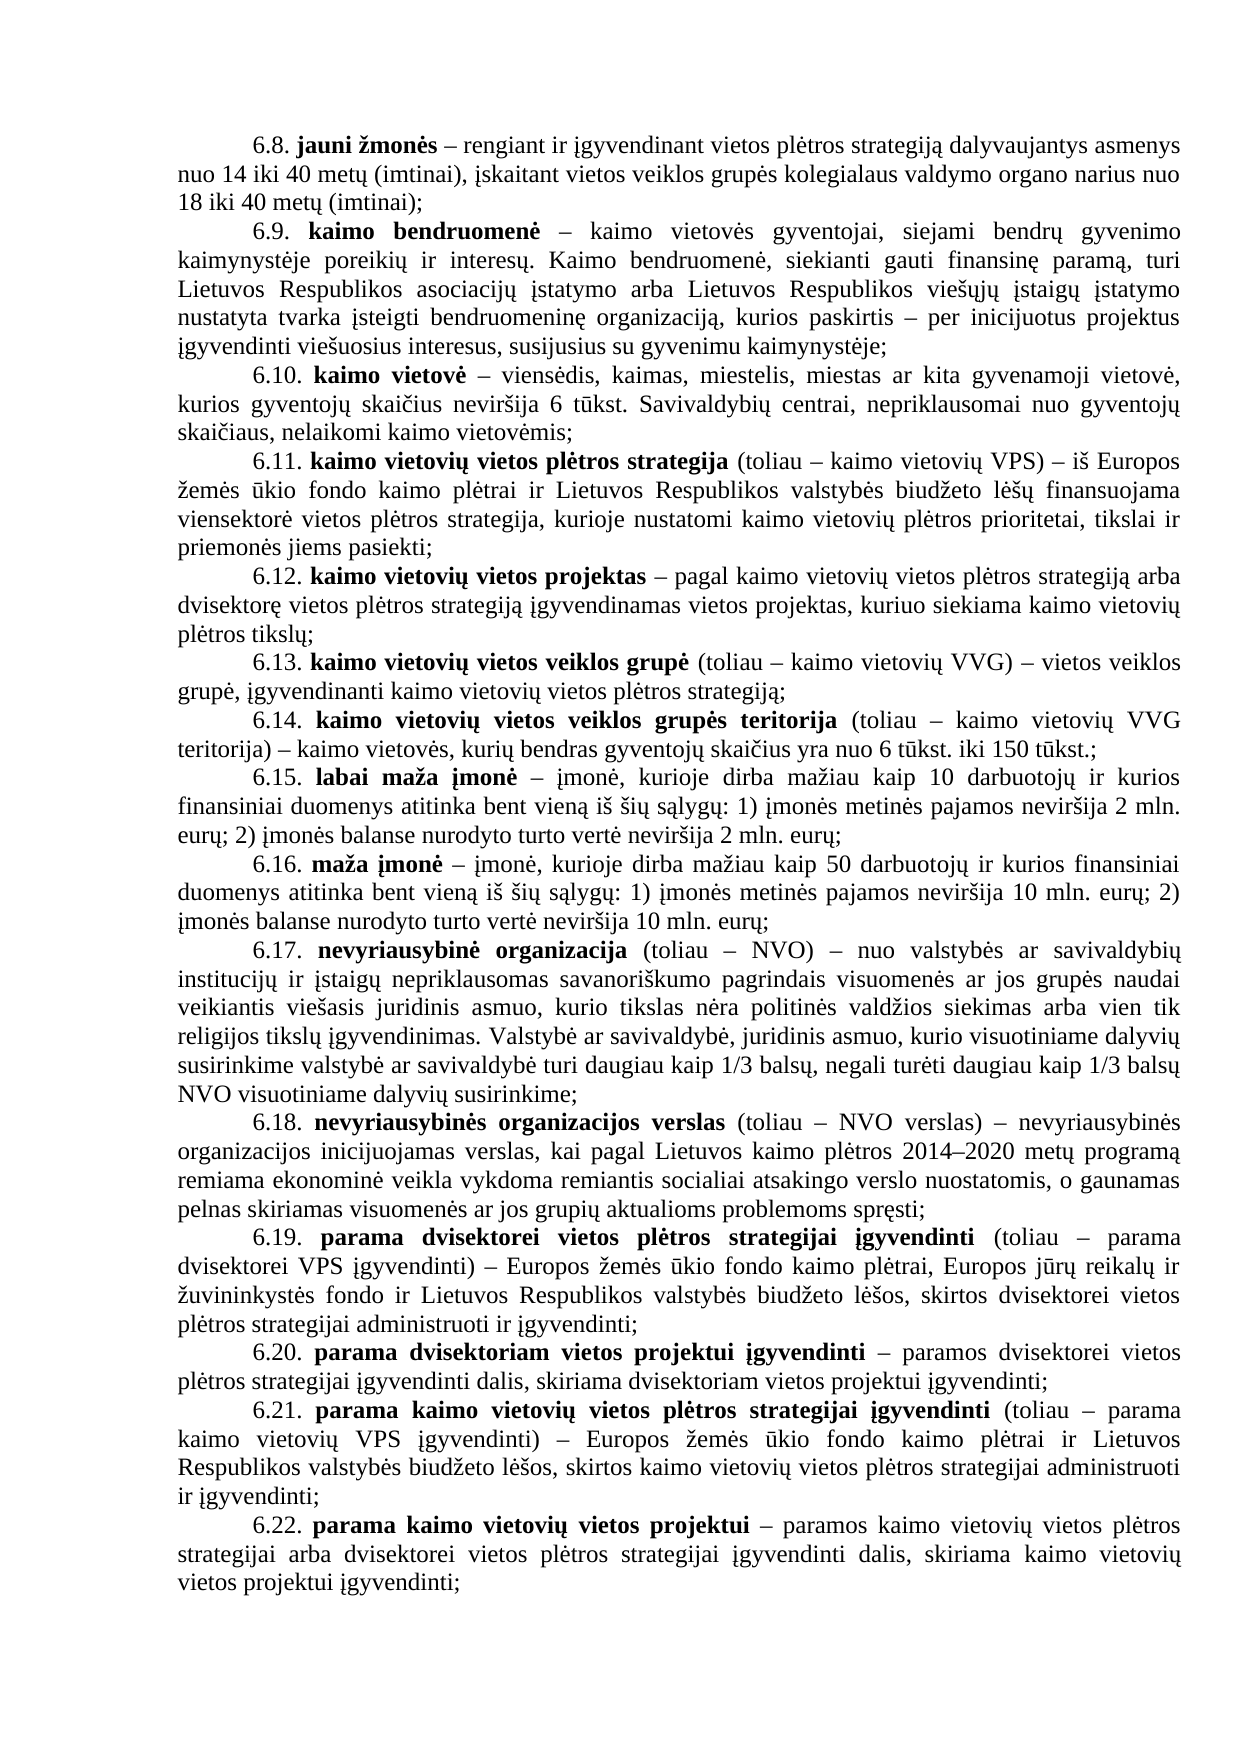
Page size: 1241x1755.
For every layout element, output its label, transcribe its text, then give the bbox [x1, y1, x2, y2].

text 6.18. nevyriausybinės organizacijos verslas (toliau – NVO verslas) – nevyriausybinės organizacijos inicijuojamas verslas, kai pagal Lietuvos kaimo plėtros 2014–2020 metų programą remiama ekonominė veikla vykdoma remiantis socialiai atsakingo verslo nuostatomis, o gaunamas pelnas skiriamas visuomenės ar jos grupių aktualioms problemoms spręsti; [177, 1107, 1181, 1222]
text 6.15. labai maža įmonė – įmonė, kurioje dirba mažiau kaip 10 darbuotojų ir kurios finansiniai duomenys atitinka bent vieną iš šių sąlygų: 1) įmonės metinės pajamos neviršija 2 mln. eurų; 2) įmonės balanse nurodyto turto vertė neviršija 2 mln. eurų; [177, 762, 1181, 849]
text 6.11. kaimo vietovių vietos plėtros strategija (toliau – kaimo vietovių VPS) – iš Europos žemės ūkio fondo kaimo plėtrai ir Lietuvos Respublikos valstybės biudžeto lėšų finansuojama viensektorė vietos plėtros strategija, kurioje nustatomi kaimo vietovių plėtros prioritetai, tikslai ir priemonės jiems pasiekti; [177, 446, 1181, 561]
text 6.12. kaimo vietovių vietos projektas – pagal kaimo vietovių vietos plėtros strategiją arba dvisektorę vietos plėtros strategiją įgyvendinamas vietos projektas, kuriuo siekiama kaimo vietovių plėtros tikslų; [177, 561, 1181, 647]
text 6.14. kaimo vietovių vietos veiklos grupės teritorija (toliau – kaimo vietovių VVG teritorija) – kaimo vietovės, kurių bendras gyventojų skaičius yra nuo 6 tūkst. iki 150 tūkst.; [177, 705, 1181, 762]
text 6.8. jauni žmonės – rengiant ir įgyvendinant vietos plėtros strategiją dalyvaujantys asmenys nuo 14 iki 40 metų (imtinai), įskaitant vietos veiklos grupės kolegialaus valdymo organo narius nuo 18 iki 40 metų (imtinai); [177, 130, 1181, 216]
text 6.20. parama dvisektoriam vietos projektui įgyvendinti – paramos dvisektorei vietos plėtros strategijai įgyvendinti dalis, skiriama dvisektoriam vietos projektui įgyvendinti; [177, 1337, 1181, 1395]
text 6.10. kaimo vietovė – viensėdis, kaimas, miestelis, miestas ar kita gyvenamoji vietovė, kurios gyventojų skaičius neviršija 6 tūkst. Savivaldybių centrai, nepriklausomai nuo gyventojų skaičiaus, nelaikomi kaimo vietovėmis; [177, 360, 1181, 446]
text 6.19. parama dvisektorei vietos plėtros strategijai įgyvendinti (toliau – parama dvisektorei VPS įgyvendinti) – Europos žemės ūkio fondo kaimo plėtrai, Europos jūrų reikalų ir žuvininkystės fondo ir Lietuvos Respublikos valstybės biudžeto lėšos, skirtos dvisektorei vietos plėtros strategijai administruoti ir įgyvendinti; [177, 1222, 1181, 1337]
text 6.9. kaimo bendruomenė – kaimo vietovės gyventojai, siejami bendrų gyvenimo kaimynystėje poreikių ir interesų. Kaimo bendruomenė, siekianti gauti finansinę paramą, turi Lietuvos Respublikos asociacijų įstatymo arba Lietuvos Respublikos viešųjų įstaigų įstatymo nustatyta tvarka įsteigti bendruomeninę organizaciją, kurios paskirtis – per inicijuotus projektus įgyvendinti viešuosius interesus, susijusius su gyvenimu kaimynystėje; [177, 216, 1181, 360]
text 6.21. parama kaimo vietovių vietos plėtros strategijai įgyvendinti (toliau – parama kaimo vietovių VPS įgyvendinti) – Europos žemės ūkio fondo kaimo plėtrai ir Lietuvos Respublikos valstybės biudžeto lėšos, skirtos kaimo vietovių vietos plėtros strategijai administruoti ir įgyvendinti; [177, 1395, 1181, 1510]
text 6.22. parama kaimo vietovių vietos projektui – paramos kaimo vietovių vietos plėtros strategijai arba dvisektorei vietos plėtros strategijai įgyvendinti dalis, skiriama kaimo vietovių vietos projektui įgyvendinti; [177, 1510, 1181, 1596]
text 6.16. maža įmonė – įmonė, kurioje dirba mažiau kaip 50 darbuotojų ir kurios finansiniai duomenys atitinka bent vieną iš šių sąlygų: 1) įmonės metinės pajamos neviršija 10 mln. eurų; 2) įmonės balanse nurodyto turto vertė neviršija 10 mln. eurų; [177, 849, 1181, 935]
text 6.17. nevyriausybinė organizacija (toliau – NVO) – nuo valstybės ar savivaldybių institucijų ir įstaigų nepriklausomas savanoriškumo pagrindais visuomenės ar jos grupės naudai veikiantis viešasis juridinis asmuo, kurio tikslas nėra politinės valdžios siekimas arba vien tik religijos tikslų įgyvendinimas. Valstybė ar savivaldybė, juridinis asmuo, kurio visuotiniame dalyvių susirinkime valstybė ar savivaldybė turi daugiau kaip 1/3 balsų, negali turėti daugiau kaip 1/3 balsų NVO visuotiniame dalyvių susirinkime; [177, 935, 1181, 1107]
text 6.13. kaimo vietovių vietos veiklos grupė (toliau – kaimo vietovių VVG) – vietos veiklos grupė, įgyvendinanti kaimo vietovių vietos plėtros strategiją; [177, 647, 1181, 705]
